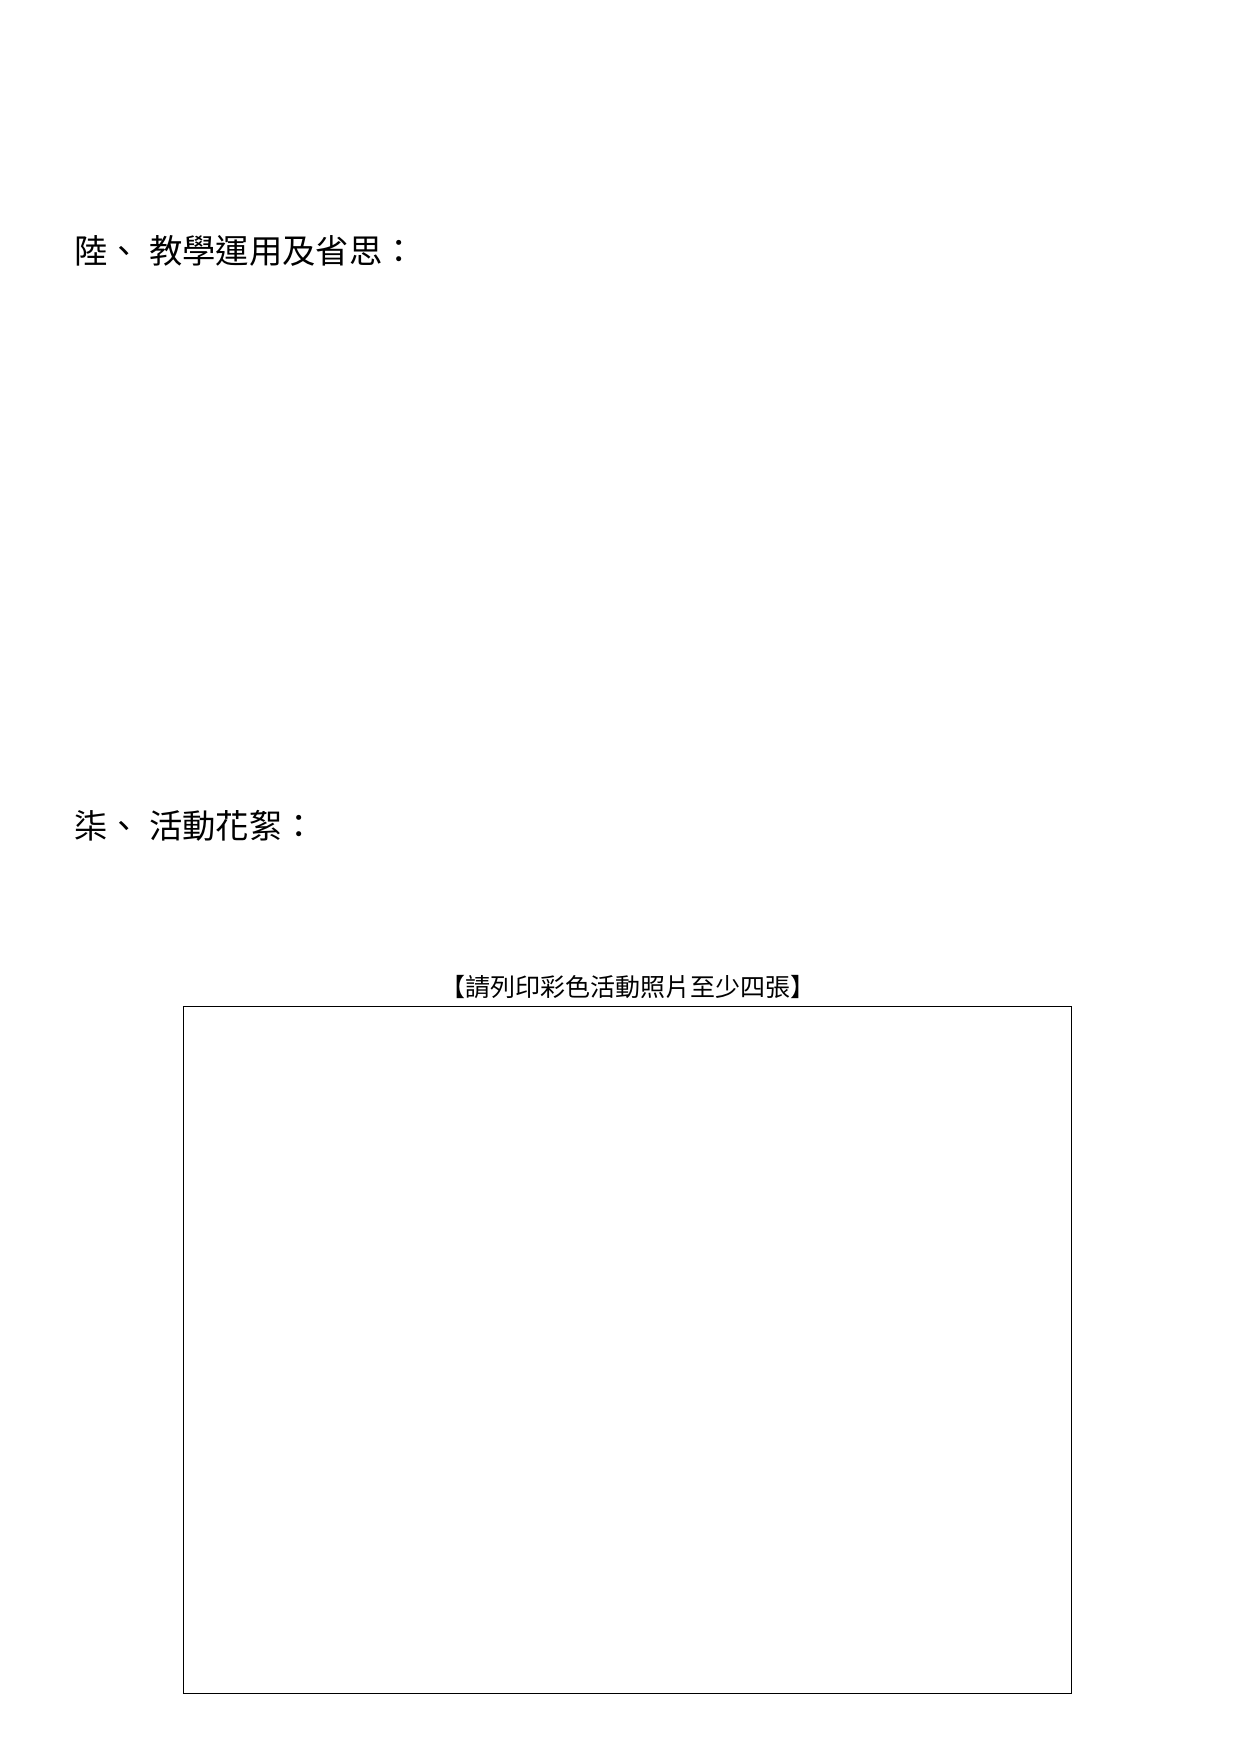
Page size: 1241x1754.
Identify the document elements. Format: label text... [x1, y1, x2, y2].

text 【請列印彩色活動照片至少四張】 [74, 944, 1181, 1006]
list 教學運用及省思： [74, 225, 1181, 273]
list 活動花絮： [74, 800, 1181, 848]
table_header [184, 1007, 1071, 1693]
